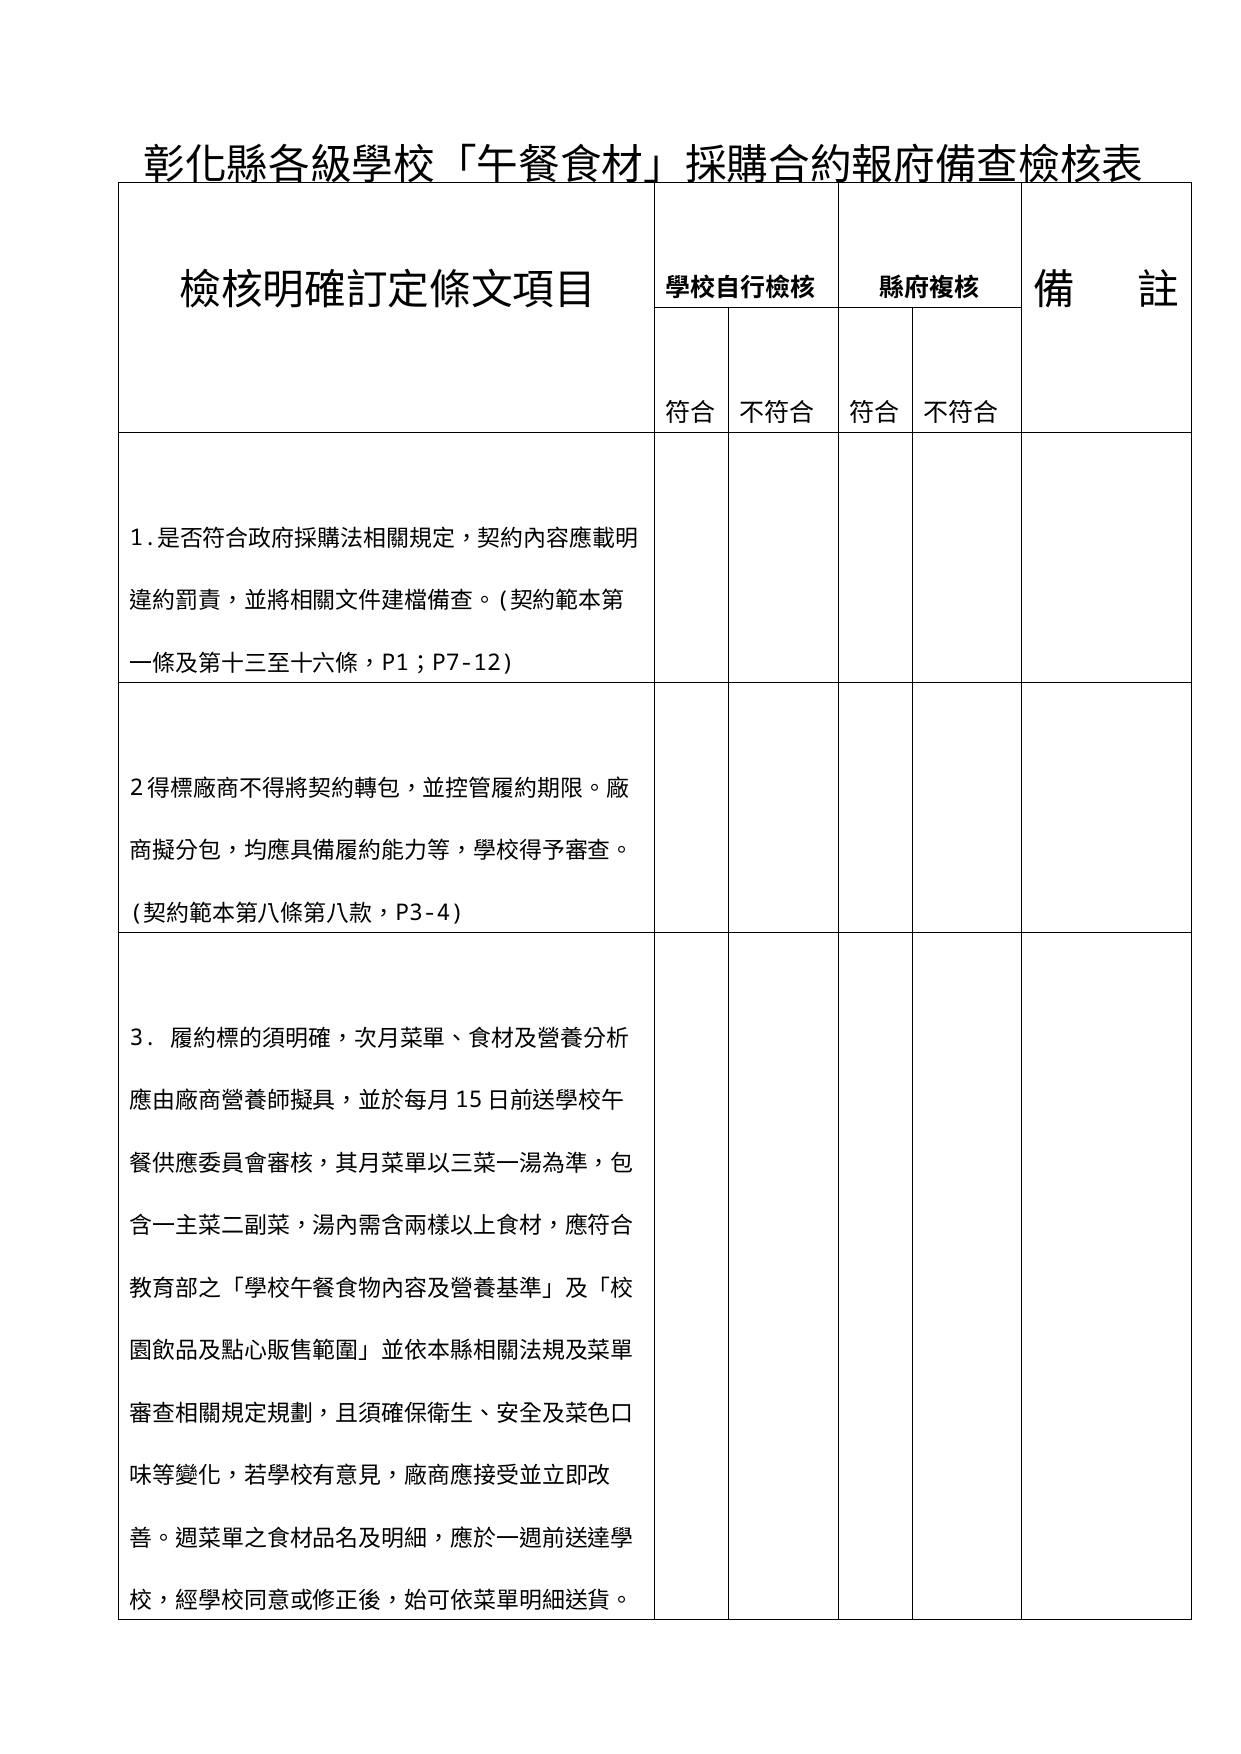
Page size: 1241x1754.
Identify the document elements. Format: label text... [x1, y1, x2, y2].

table_cell [655, 933, 728, 1619]
table_cell [913, 933, 1021, 1619]
table_cell 2得標廠商不得將契約轉包，並控管履約期限。廠商擬分包，均應具備履約能力等，學校得予審查。(契約範本第八條第八款，P3-4) [119, 683, 654, 932]
table_cell [655, 433, 728, 682]
table_cell [913, 683, 1021, 932]
table_cell [729, 683, 838, 932]
table_cell [1022, 683, 1191, 932]
table_cell [839, 933, 912, 1619]
table_cell 不符合 [729, 308, 838, 432]
table_cell [729, 433, 838, 682]
table_cell 3. 履約標的須明確，次月菜單、食材及營養分析應由廠商營養師擬具，並於每月15日前送學校午餐供應委員會審核，其月菜單以三菜一湯為準，包含一主菜二副菜，湯內需含兩樣以上食材，應符合教育部之「學校午餐食物內容及營養基準」及「校園飲品及點心販售範圍」並依本縣相關法規及菜單審查相關規定規劃，且須確保衛生、安全及菜色口味等變化，若學校有意見，廠商應接受並立即改善。週菜單之食材品名及明細，應於一週前送達學校，經學校同意或修正後，始可依菜單明細送貨。 [119, 933, 654, 1619]
table_cell [655, 683, 728, 932]
table_cell [1022, 933, 1191, 1619]
table_cell [839, 683, 912, 932]
text 彰化縣各級學校「午餐食材」採購合約報府備查檢核表 [118, 119, 1169, 182]
table_cell 符合 [839, 308, 912, 432]
table_header 學校自行檢核 [655, 183, 838, 307]
table_cell [1022, 433, 1191, 682]
table_cell 1.是否符合政府採購法相關規定，契約內容應載明違約罰責，並將相關文件建檔備查。(契約範本第一條及第十三至十六條，P1；P7-12) [119, 433, 654, 682]
table_cell 符合 [655, 308, 728, 432]
table_header 縣府複核 [839, 183, 1021, 307]
table_cell 不符合 [913, 308, 1021, 432]
table_cell [729, 933, 838, 1619]
table_header 備 註 [1022, 183, 1191, 432]
table_cell [913, 433, 1021, 682]
table_header 檢核明確訂定條文項目 [119, 183, 654, 432]
table_cell [839, 433, 912, 682]
